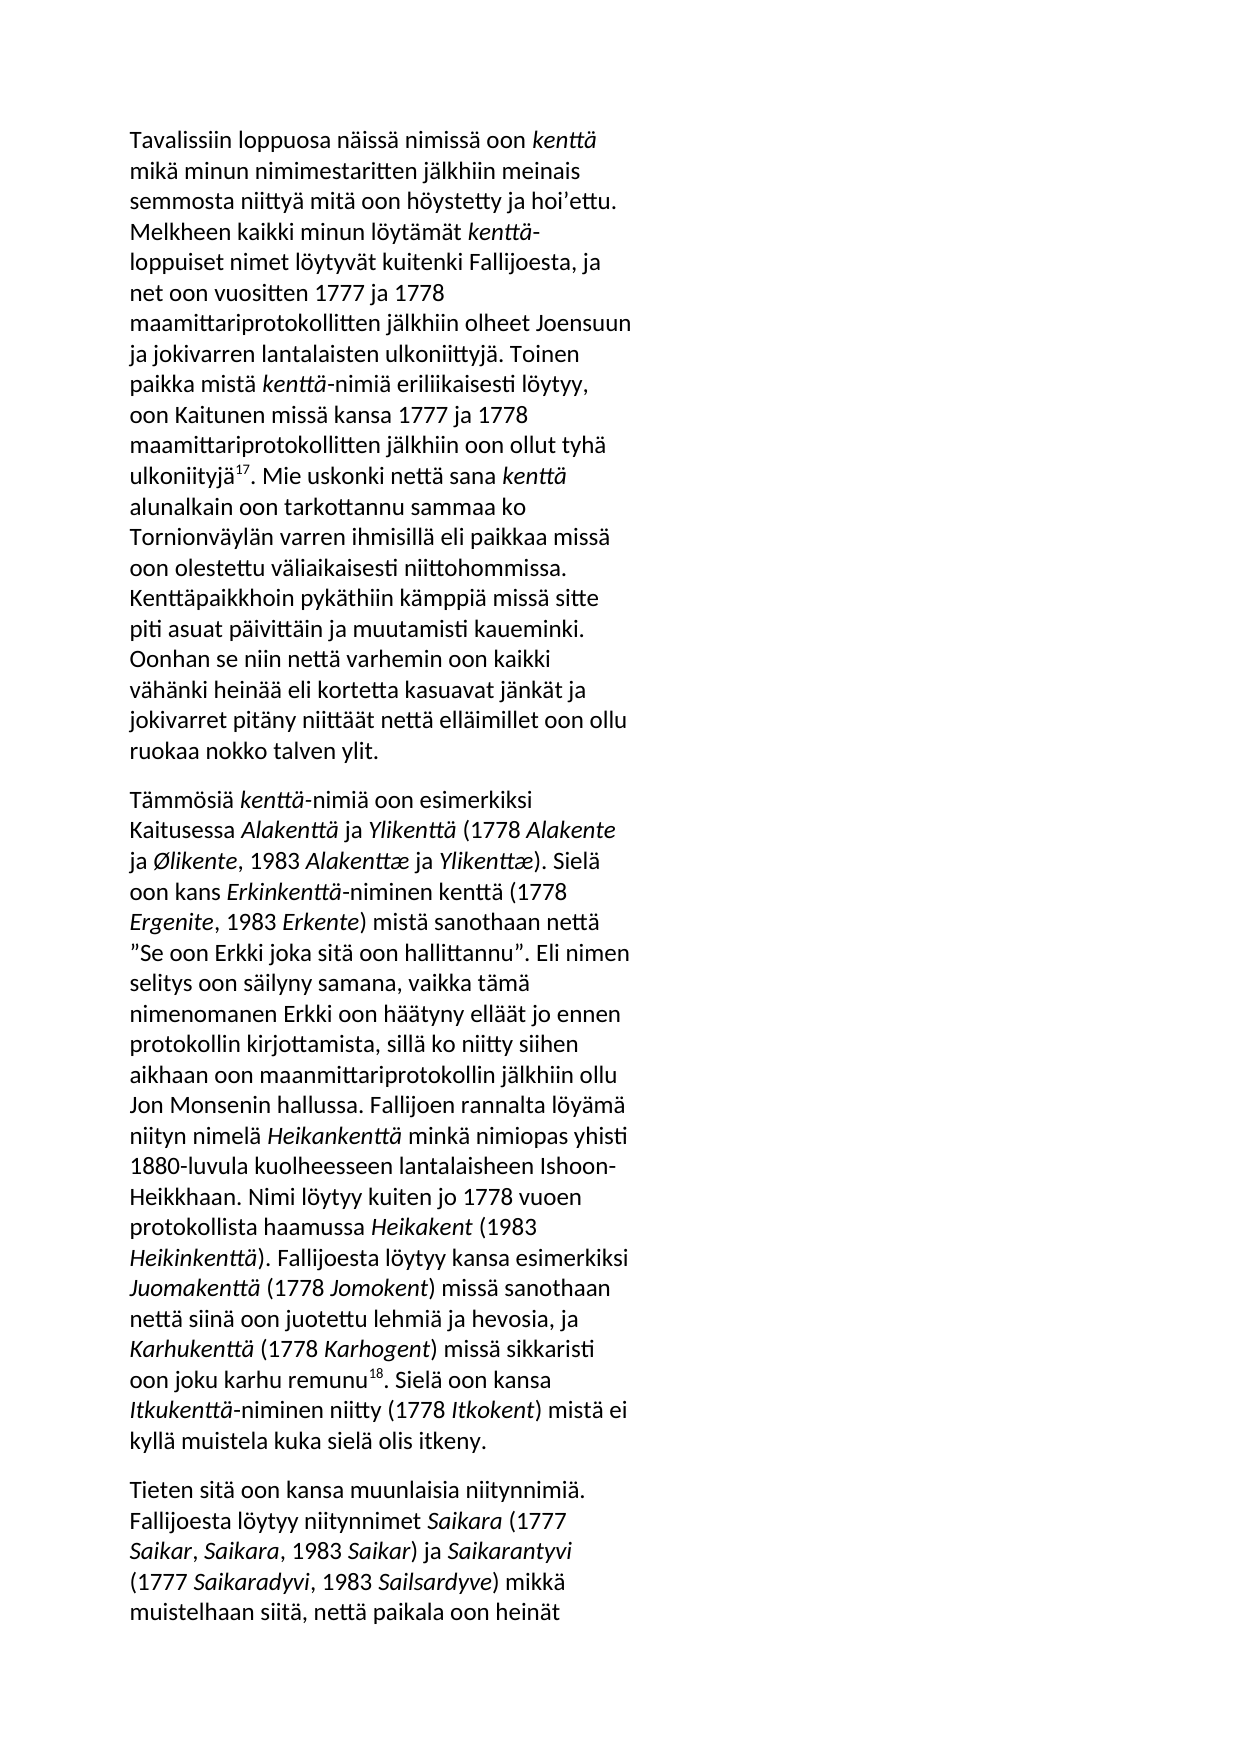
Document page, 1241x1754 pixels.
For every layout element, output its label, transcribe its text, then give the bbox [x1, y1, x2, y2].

table_cell Tämmösiä kenttä-nimiä oon esimerkiksi Kaitusessa Alakenttä ja Ylikenttä (1778 Alakente ja Ølikente, 1983 Alakenttæ ja Ylikenttæ). Sielä oon kans Erkinkenttä-niminen kenttä (1778 Ergenite, 1983 Erkente) mistä sanothaan nettä ”Se oon Erkki joka sitä oon hallittannu”. Eli nimen selitys oon säilyny samana, vaikka tämä nimenomanen Erkki oon häätyny elläät jo ennen protokollin kirjottamista, sillä ko niitty siihen aikhaan oon maanmittariprotokollin jälkhiin ollu Jon Monsenin hallussa. Fallijoen rannalta löyämä niityn nimelä Heikankenttä minkä nimiopas yhisti 1880-luvula kuolheesseen lantalaisheen Ishoon-Heikkhaan. Nimi löytyy kuiten jo 1778 vuoen protokollista haamussa Heikakent (1983 Heikinkenttä). Fallijoesta löytyy kansa esimerkiksi Juomakenttä (1778 Jomokent) missä sanothaan nettä siinä oon juotettu lehmiä ja hevosia, ja Karhukenttä (1778 Karhogent) missä sikkaristi oon joku karhu remunu. Sielä oon kansa Itkukenttä-niminen niitty (1778 Itkokent) mistä ei kyllä muistela kuka sielä olis itkeny. [118, 778, 645, 1468]
table_cell Tieten sitä oon kansa muunlaisia niitynnimiä. Fallijoesta löytyy niitynnimet Saikara (1777 Saikar, Saikara, 1983 Saikar) ja Saikarantyvi (1777 Saikaradyvi, 1983 Sailsardyve) mikkä muistelhaan siitä, nettä paikala oon heinät [118, 1468, 645, 1627]
table_cell Tavalissiin loppuosa näissä nimissä oon kenttä mikä minun nimimestaritten jälkhiin meinais semmosta niittyä mitä oon höystetty ja hoi’ettu. Melkheen kaikki minun löytämät kenttä-loppuiset nimet löytyvät kuitenki Fallijoesta, ja net oon vuositten 1777 ja 1778 maamittariprotokollitten jälkhiin olheet Joensuun ja jokivarren lantalaisten ulkoniittyjä. Toinen paikka mistä kenttä-nimiä eriliikaisesti löytyy, oon Kaitunen missä kansa 1777 ja 1778 maamittariprotokollitten jälkhiin oon ollut tyhä ulkoniityjä. Mie uskonki nettä sana kenttä alunalkain oon tarkottannu sammaa ko Tornionväylän varren ihmisillä eli paikkaa missä oon olestettu väliaikaisesti niittohommissa. Kenttäpaikkhoin pykäthiin kämppiä missä sitte piti asuat päivittäin ja muutamisti kaueminki. Oonhan se niin nettä varhemin oon kaikki vähänki heinää eli kortetta kasuavat jänkät ja jokivarret pitäny niittäät nettä elläimillet oon ollu ruokaa nokko talven ylit. [118, 118, 645, 778]
